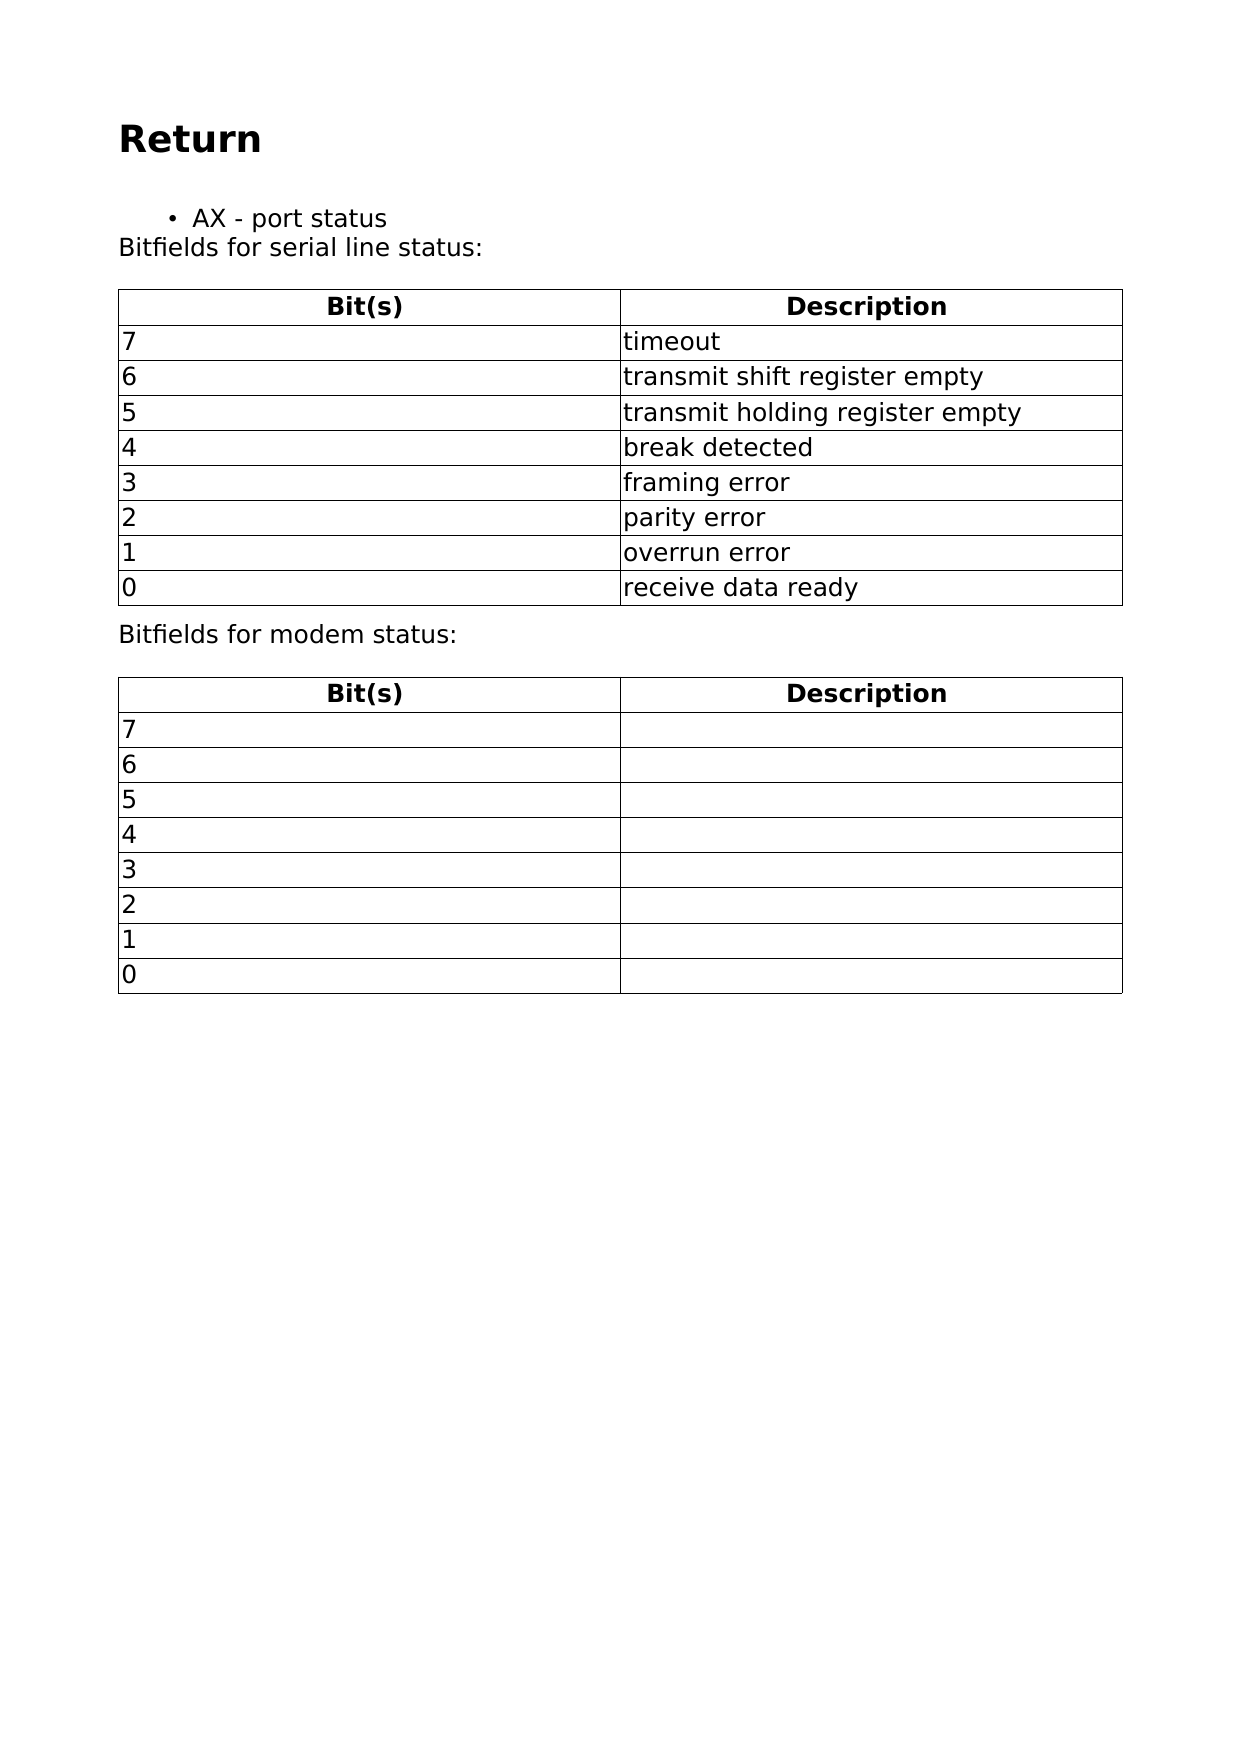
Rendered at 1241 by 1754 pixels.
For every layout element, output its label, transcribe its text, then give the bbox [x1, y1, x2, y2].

table_cell [621, 853, 1122, 887]
table_cell 5 [119, 396, 620, 430]
table_cell [621, 959, 1122, 993]
table_cell parity error [621, 501, 1122, 535]
table_header Description [621, 678, 1122, 712]
subtitle Return [118, 118, 1122, 162]
table_cell [621, 748, 1122, 782]
table_cell 2 [119, 501, 620, 535]
table_cell [621, 888, 1122, 922]
table_cell [621, 783, 1122, 817]
list AX - port status [177, 204, 1122, 233]
table_cell 3 [119, 466, 620, 500]
table_cell 6 [119, 748, 620, 782]
table_cell 1 [119, 924, 620, 957]
table_cell 4 [119, 818, 620, 852]
table_cell [621, 924, 1122, 957]
table_cell 5 [119, 783, 620, 817]
table_cell timeout [621, 326, 1122, 359]
table_header Description [621, 290, 1122, 324]
table_cell transmit shift register empty [621, 361, 1122, 395]
table_cell 7 [119, 326, 620, 359]
text Bitfields for modem status: [118, 620, 1122, 649]
table_cell framing error [621, 466, 1122, 500]
table_cell [621, 818, 1122, 852]
table_cell overrun error [621, 536, 1122, 570]
table_cell [621, 713, 1122, 747]
table_cell 0 [119, 959, 620, 993]
table_cell break detected [621, 431, 1122, 465]
table_cell receive data ready [621, 571, 1122, 605]
table_cell 3 [119, 853, 620, 887]
table_header Bit(s) [119, 678, 620, 712]
table_cell 7 [119, 713, 620, 747]
table_cell 0 [119, 571, 620, 605]
text Bitfields for serial line status: [118, 233, 1122, 262]
table_cell transmit holding register empty [621, 396, 1122, 430]
table_cell 1 [119, 536, 620, 570]
table_header Bit(s) [119, 290, 620, 324]
table_cell 4 [119, 431, 620, 465]
table_cell 2 [119, 888, 620, 922]
table_cell 6 [119, 361, 620, 395]
